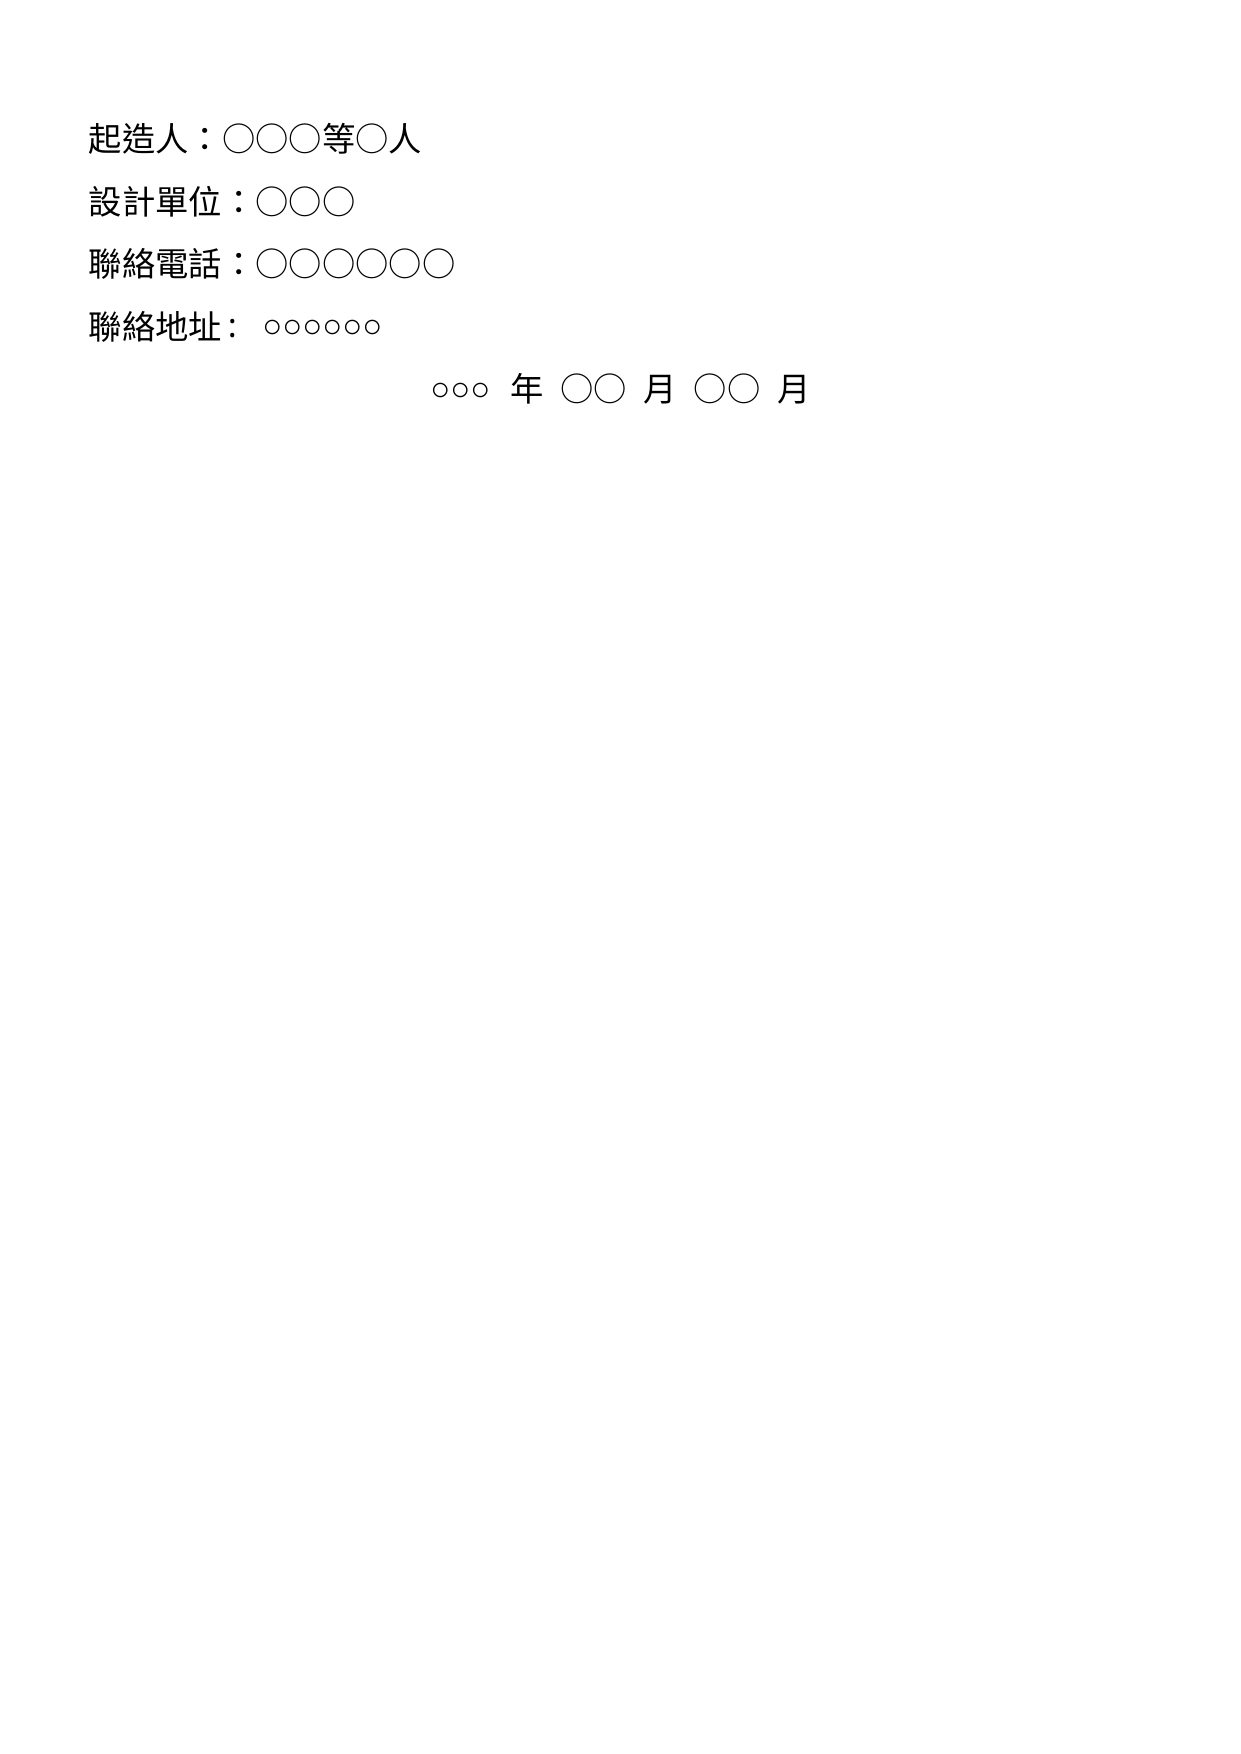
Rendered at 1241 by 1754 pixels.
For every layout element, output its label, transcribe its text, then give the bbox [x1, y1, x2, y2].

text ○○○ 年 ○○ 月 ○○ 月 [89, 346, 1152, 408]
text 設計單位：○○○ [89, 158, 1152, 221]
text 聯絡地址: ○○○○○○ [89, 283, 1152, 346]
text 起造人：○○○等○人 [89, 96, 1152, 158]
text 聯絡電話：○○○○○○ [89, 221, 1152, 283]
